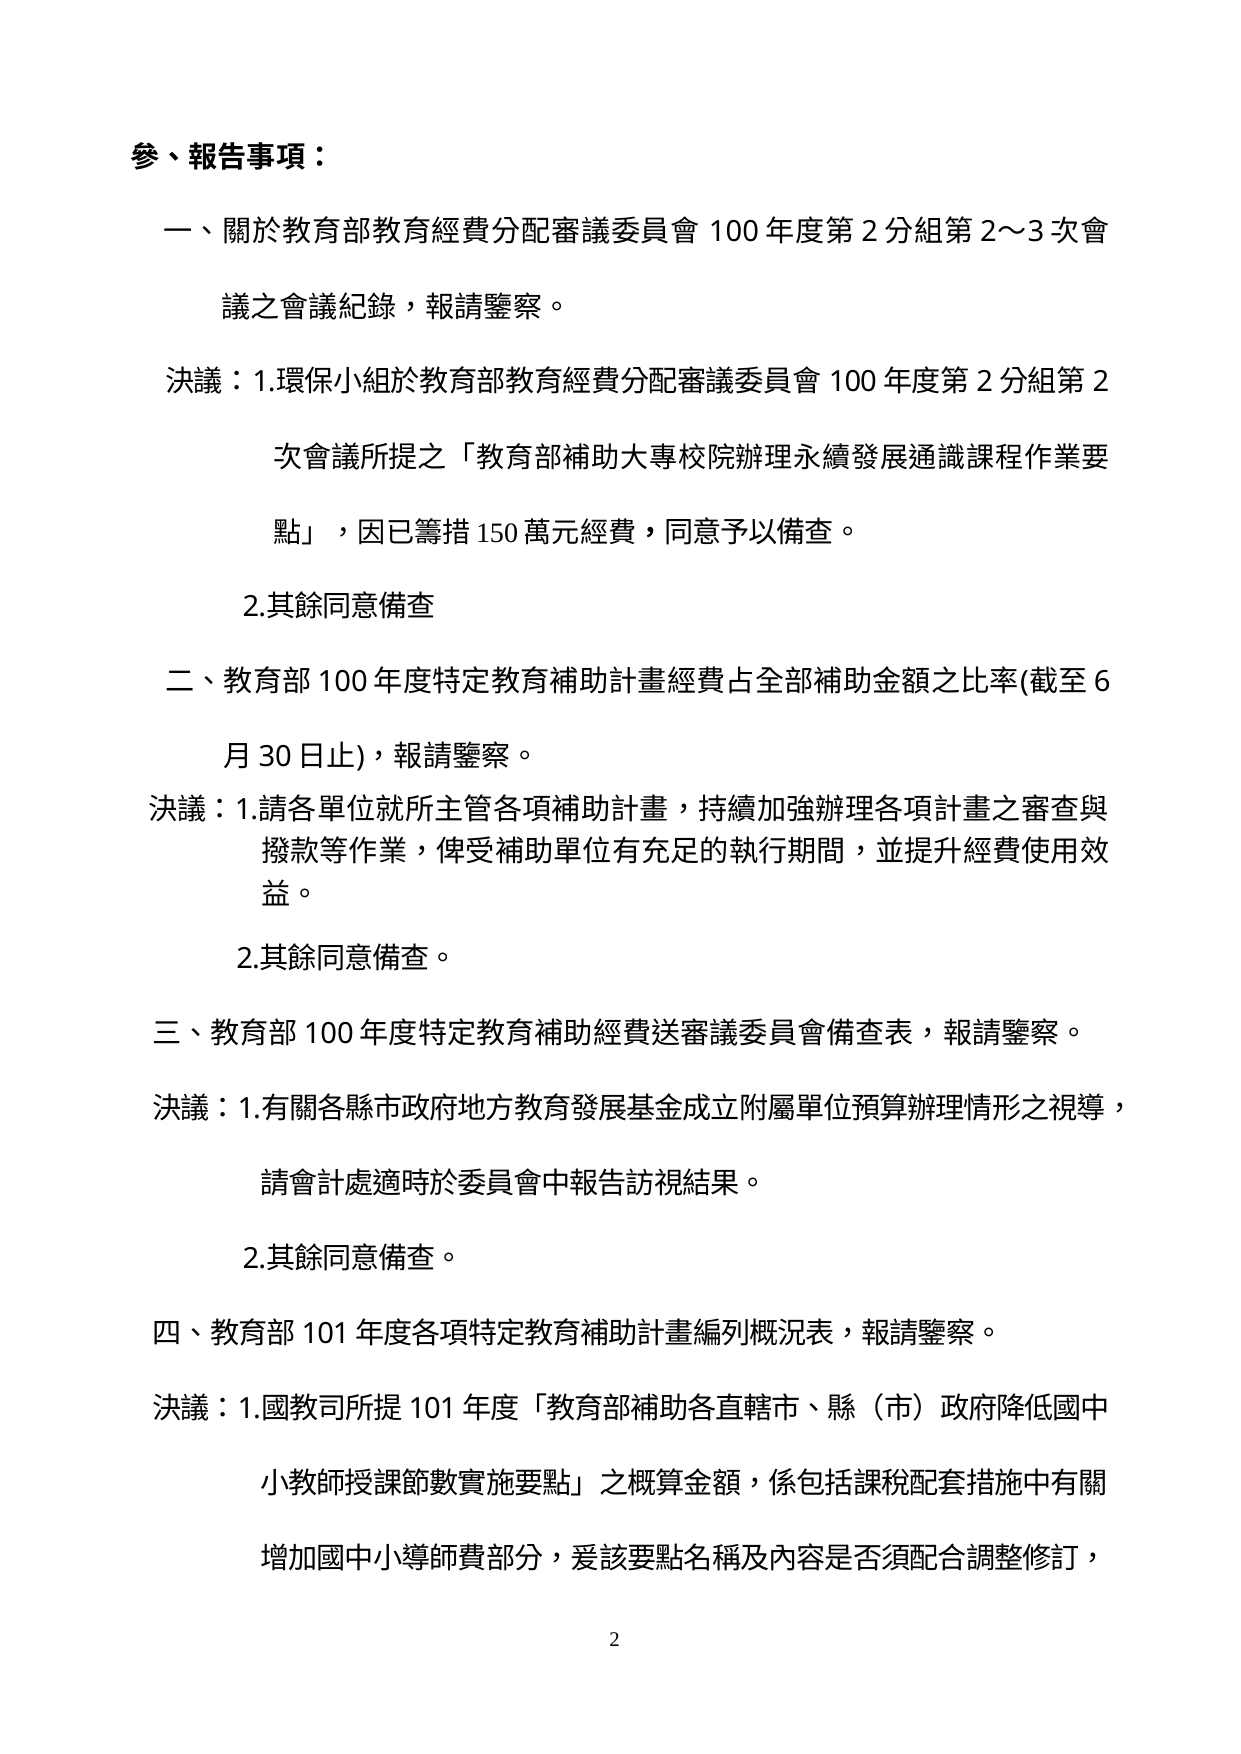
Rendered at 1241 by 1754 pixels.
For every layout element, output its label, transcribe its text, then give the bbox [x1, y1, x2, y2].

text 參、報告事項： [130, 111, 1110, 186]
text 一、關於教育部教育經費分配審議委員會100年度第2分組第2～3次會議之會議紀錄，報請鑒察。 [163, 186, 1110, 336]
text 決議：1.國教司所提101年度「教育部補助各直轄市、縣（市）政府降低國中小教師授課節數實施要點」之概算金額，係包括課稅配套措施中有關增加國中小導師費部分，爰該要點名稱及內容是否須配合調整修訂， [152, 1362, 1110, 1587]
text 決議：1.有關各縣市政府地方教育發展基金成立附屬單位預算辦理情形之視導，請會計處適時於委員會中報告訪視結果。 [152, 1062, 1110, 1212]
text 2.其餘同意備查。 [242, 1212, 1110, 1287]
text 三、教育部100年度特定教育補助經費送審議委員會備查表，報請鑒察。 [152, 987, 1110, 1062]
text 2.其餘同意備查 [242, 561, 1110, 636]
text 二、教育部100年度特定教育補助計畫經費占全部補助金額之比率(截至6月30日止)，報請鑒察。 [165, 636, 1110, 786]
text 決議：1.請各單位就所主管各項補助計畫，持續加強辦理各項計畫之審查與撥款等作業，俾受補助單位有充足的執行期間，並提升經費使用效益。 [148, 786, 1110, 912]
text 四、教育部101年度各項特定教育補助計畫編列概況表，報請鑒察。 [152, 1287, 1110, 1362]
text 決議：1.環保小組於教育部教育經費分配審議委員會100年度第2分組第2次會議所提之「教育部補助大專校院辦理永續發展通識課程作業要點」，因已籌措150萬元經費，同意予以備查。 [165, 336, 1110, 561]
text 2.其餘同意備查。 [236, 912, 1110, 987]
